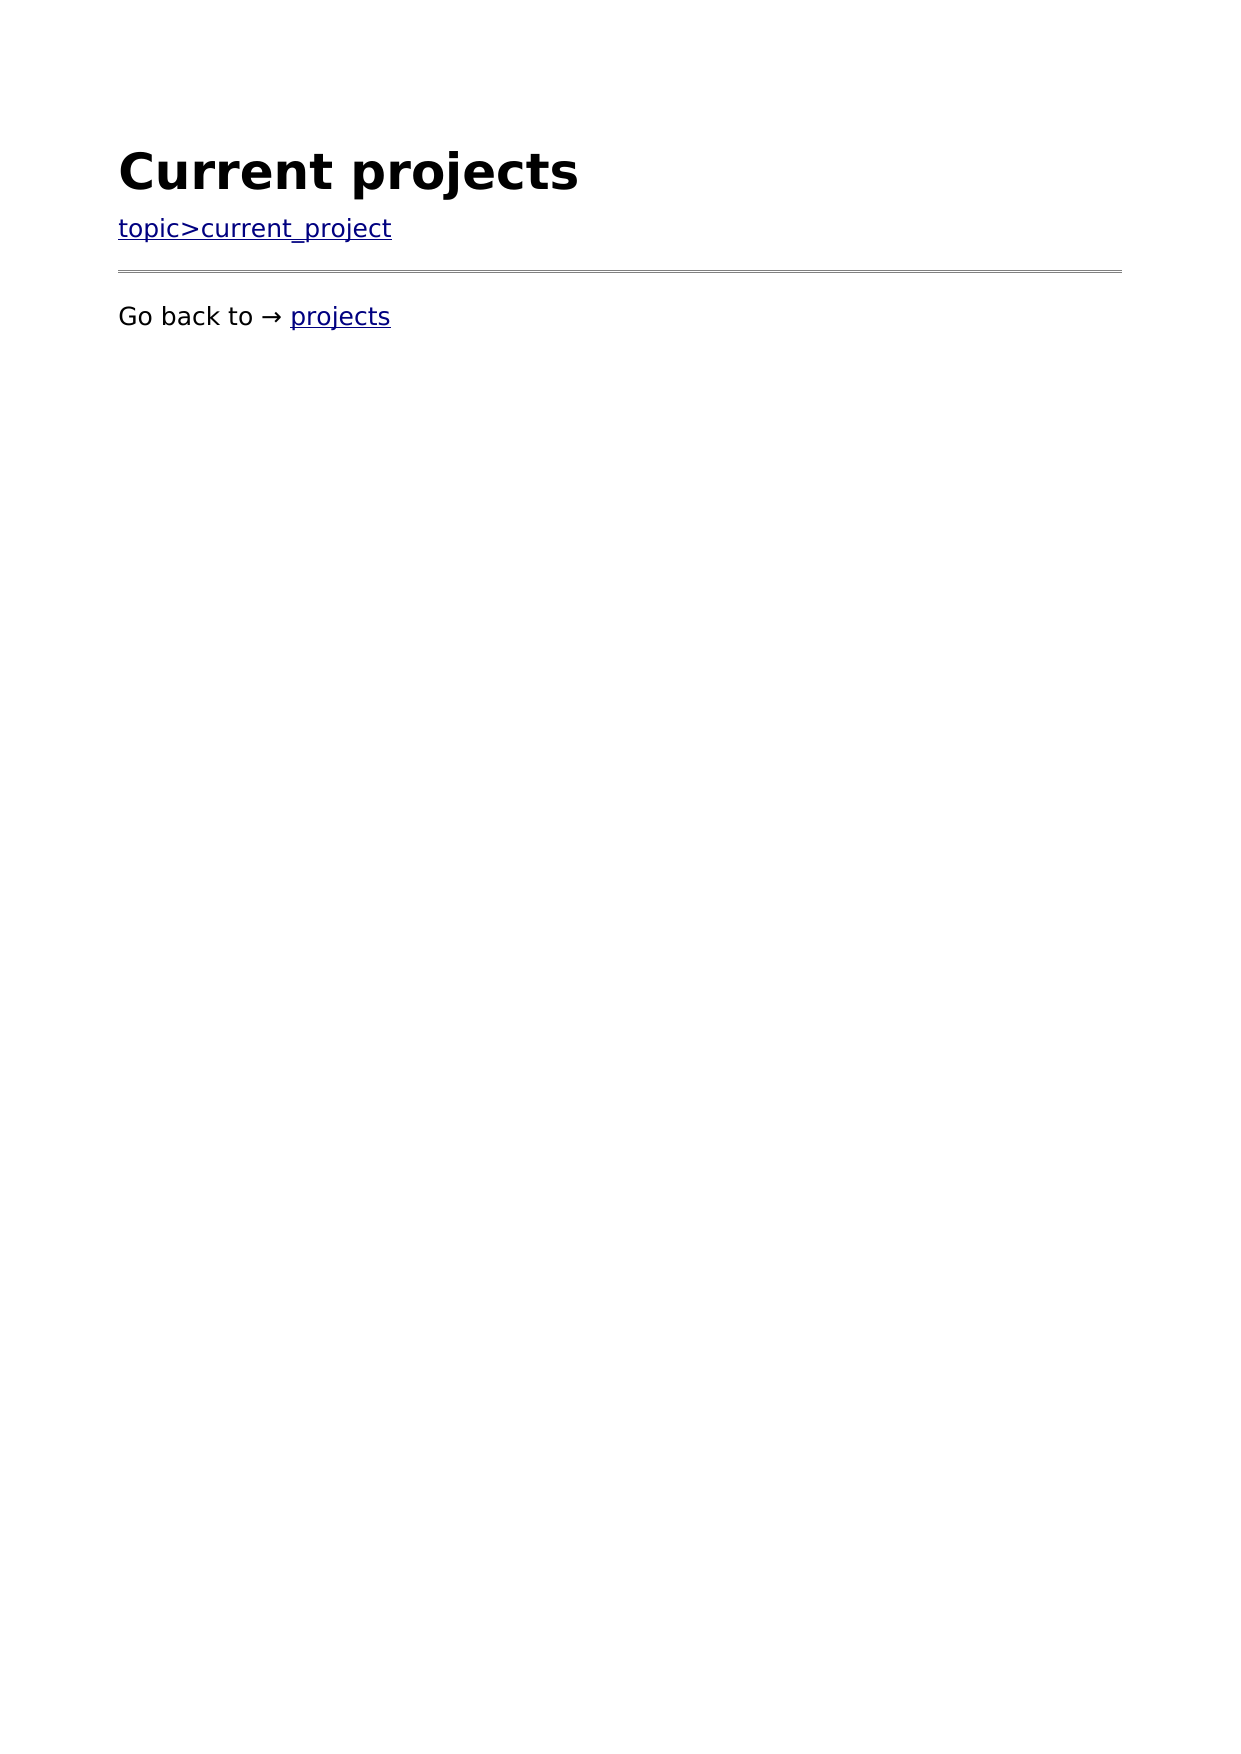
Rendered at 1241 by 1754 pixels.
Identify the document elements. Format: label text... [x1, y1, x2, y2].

subtitle Current projects [118, 143, 1122, 201]
text topic>current_project [118, 214, 1122, 243]
text Go back to → projects [118, 302, 1122, 331]
